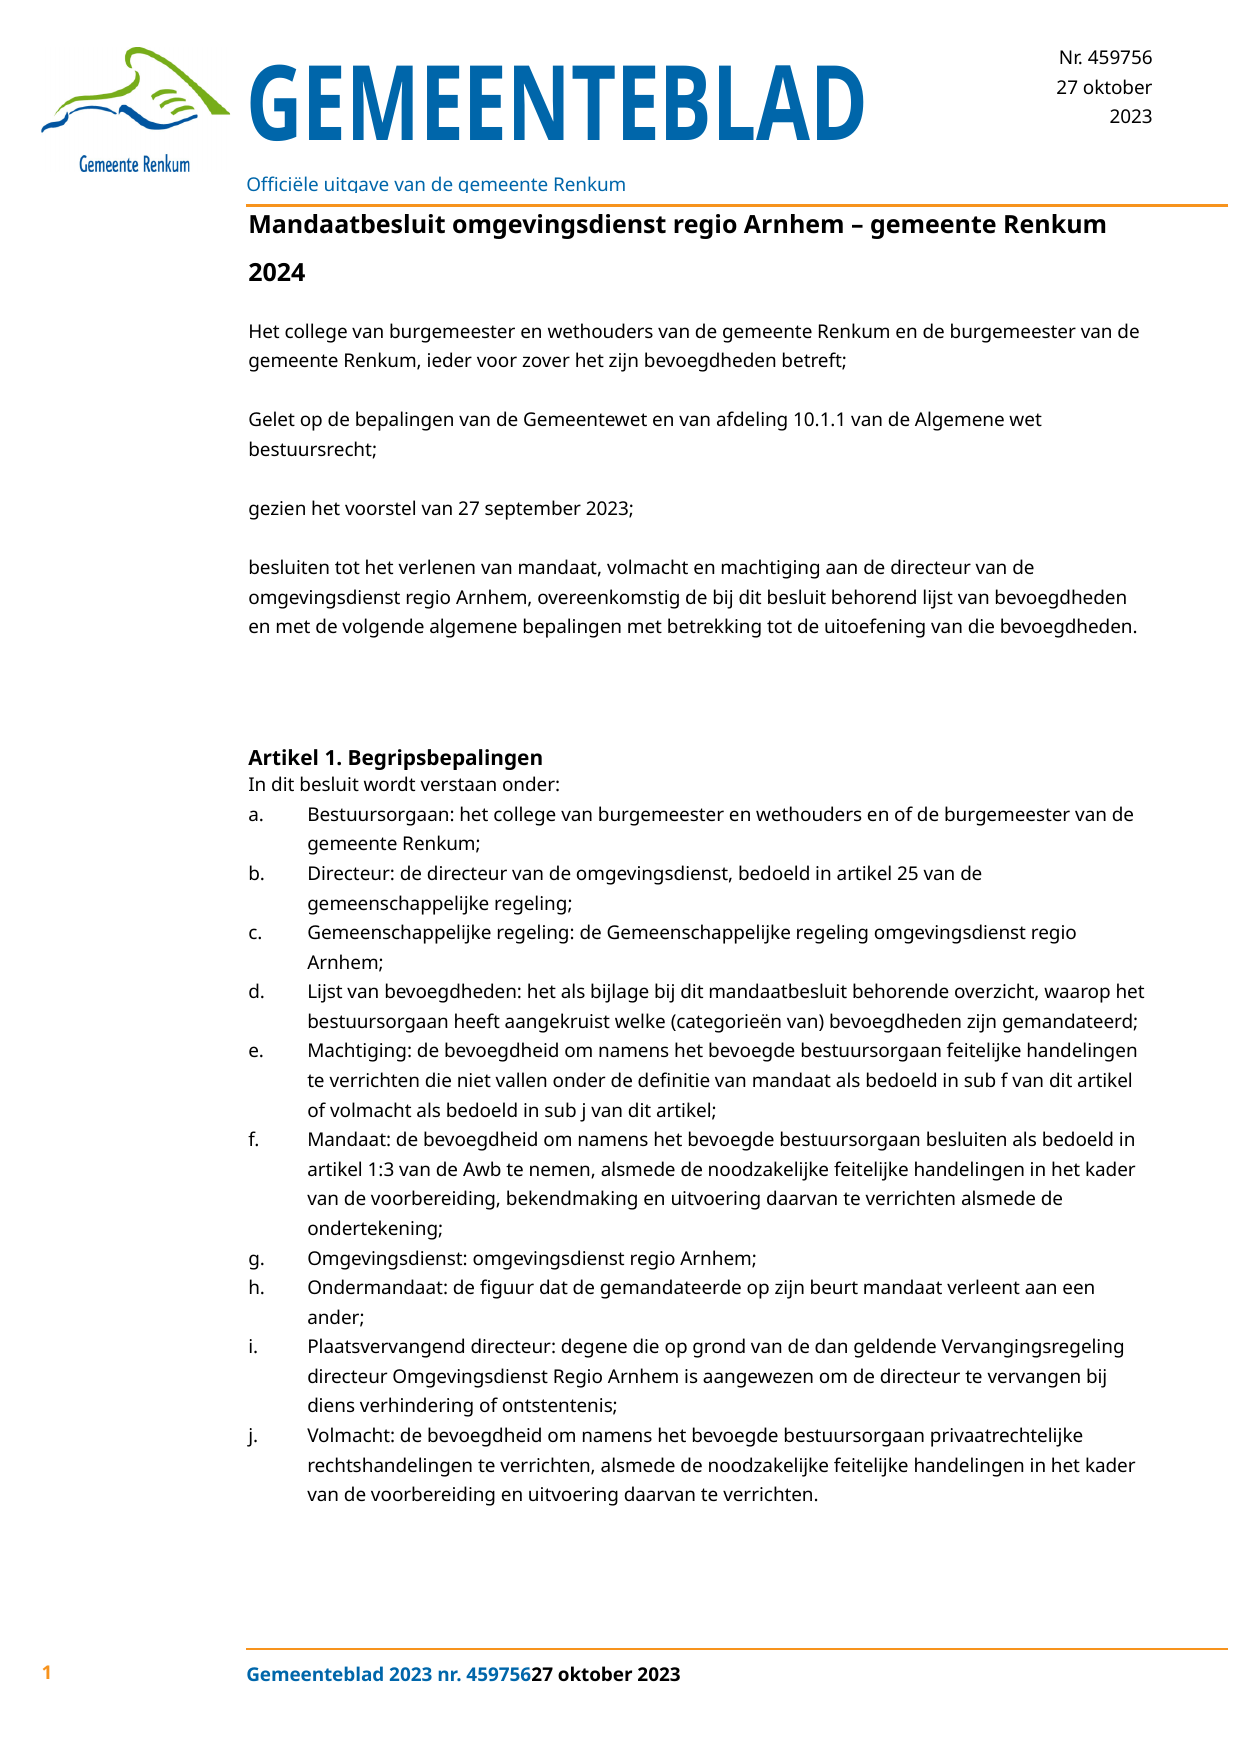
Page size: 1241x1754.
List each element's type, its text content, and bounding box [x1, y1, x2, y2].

text Mandaatbesluit omgevingsdienst regio Arnhem – gemeente Renkum 2024 [248, 207, 1152, 288]
list Lijst van bevoegdheden: het als bijlage bij dit mandaatbesluit behorende overzicht, waarop het bestuursorgaan heeft aangekruist welke (categorieën van) bevoegdheden zijn gemandateerd; [248, 978, 1152, 1034]
list Ondermandaat: de figuur dat de gemandateerde op zijn beurt mandaat verleent aan een ander; [248, 1274, 1152, 1330]
text Gelet op de bepalingen van de Gemeentewet en van afdeling 10.1.1 van de Algemene wet bestuursrecht; [248, 407, 1152, 462]
text besluiten tot het verlenen van mandaat, volmacht en machtiging aan de directeur van de omgevingsdienst regio Arnhem, overeenkomstig de bij dit besluit behorend lijst van bevoegdheden en met de volgende algemene bepalingen met betrekking tot de uitoefening van die bevoegdheden. [248, 554, 1152, 639]
list Plaatsvervangend directeur: degene die op grond van de dan geldende Vervangingsregeling directeur Omgevingsdienst Regio Arnhem is aangewezen om de directeur te vervangen bij diens verhindering of ontstentenis; [248, 1333, 1152, 1418]
list Gemeenschappelijke regeling: de Gemeenschappelijke regeling omgevingsdienst regio Arnhem; [248, 919, 1152, 975]
list Volmacht: de bevoegdheid om namens het bevoegde bestuursorgaan privaatrechtelijke rechtshandelingen te verrichten, alsmede de noodzakelijke feitelijke handelingen in het kader van de voorbereiding en uitvoering daarvan te verrichten. [248, 1422, 1152, 1507]
list Directeur: de directeur van de omgevingsdienst, bedoeld in artikel 25 van de gemeenschappelijke regeling; [248, 860, 1152, 916]
list Machtiging: de bevoegdheid om namens het bevoegde bestuursorgaan feitelijke handelingen te verrichten die niet vallen onder de definitie van mandaat als bedoeld in sub f van dit artikel of volmacht als bedoeld in sub j van dit artikel; [248, 1038, 1152, 1123]
text Artikel 1. Begripsbepalingen [248, 743, 1152, 771]
list Mandaat: de bevoegdheid om namens het bevoegde bestuursorgaan besluiten als bedoeld in artikel 1:3 van de Awb te nemen, alsmede de noodzakelijke feitelijke handelingen in het kader van de voorbereiding, bekendmaking en uitvoering daarvan te verrichten alsmede de ondertekening; [248, 1126, 1152, 1241]
text In dit besluit wordt verstaan onder: [248, 771, 1152, 797]
list Bestuursorgaan: het college van burgemeester en wethouders en of de burgemeester van de gemeente Renkum; [248, 801, 1152, 856]
picture [41, 47, 231, 172]
text gezien het voorstel van 27 september 2023; [248, 495, 1152, 521]
list Omgevingsdienst: omgevingsdienst regio Arnhem; [248, 1245, 1152, 1271]
text Het college van burgemeester en wethouders van de gemeente Renkum en de burgemeester van de gemeente Renkum, ieder voor zover het zijn bevoegdheden betreft; [248, 318, 1152, 373]
